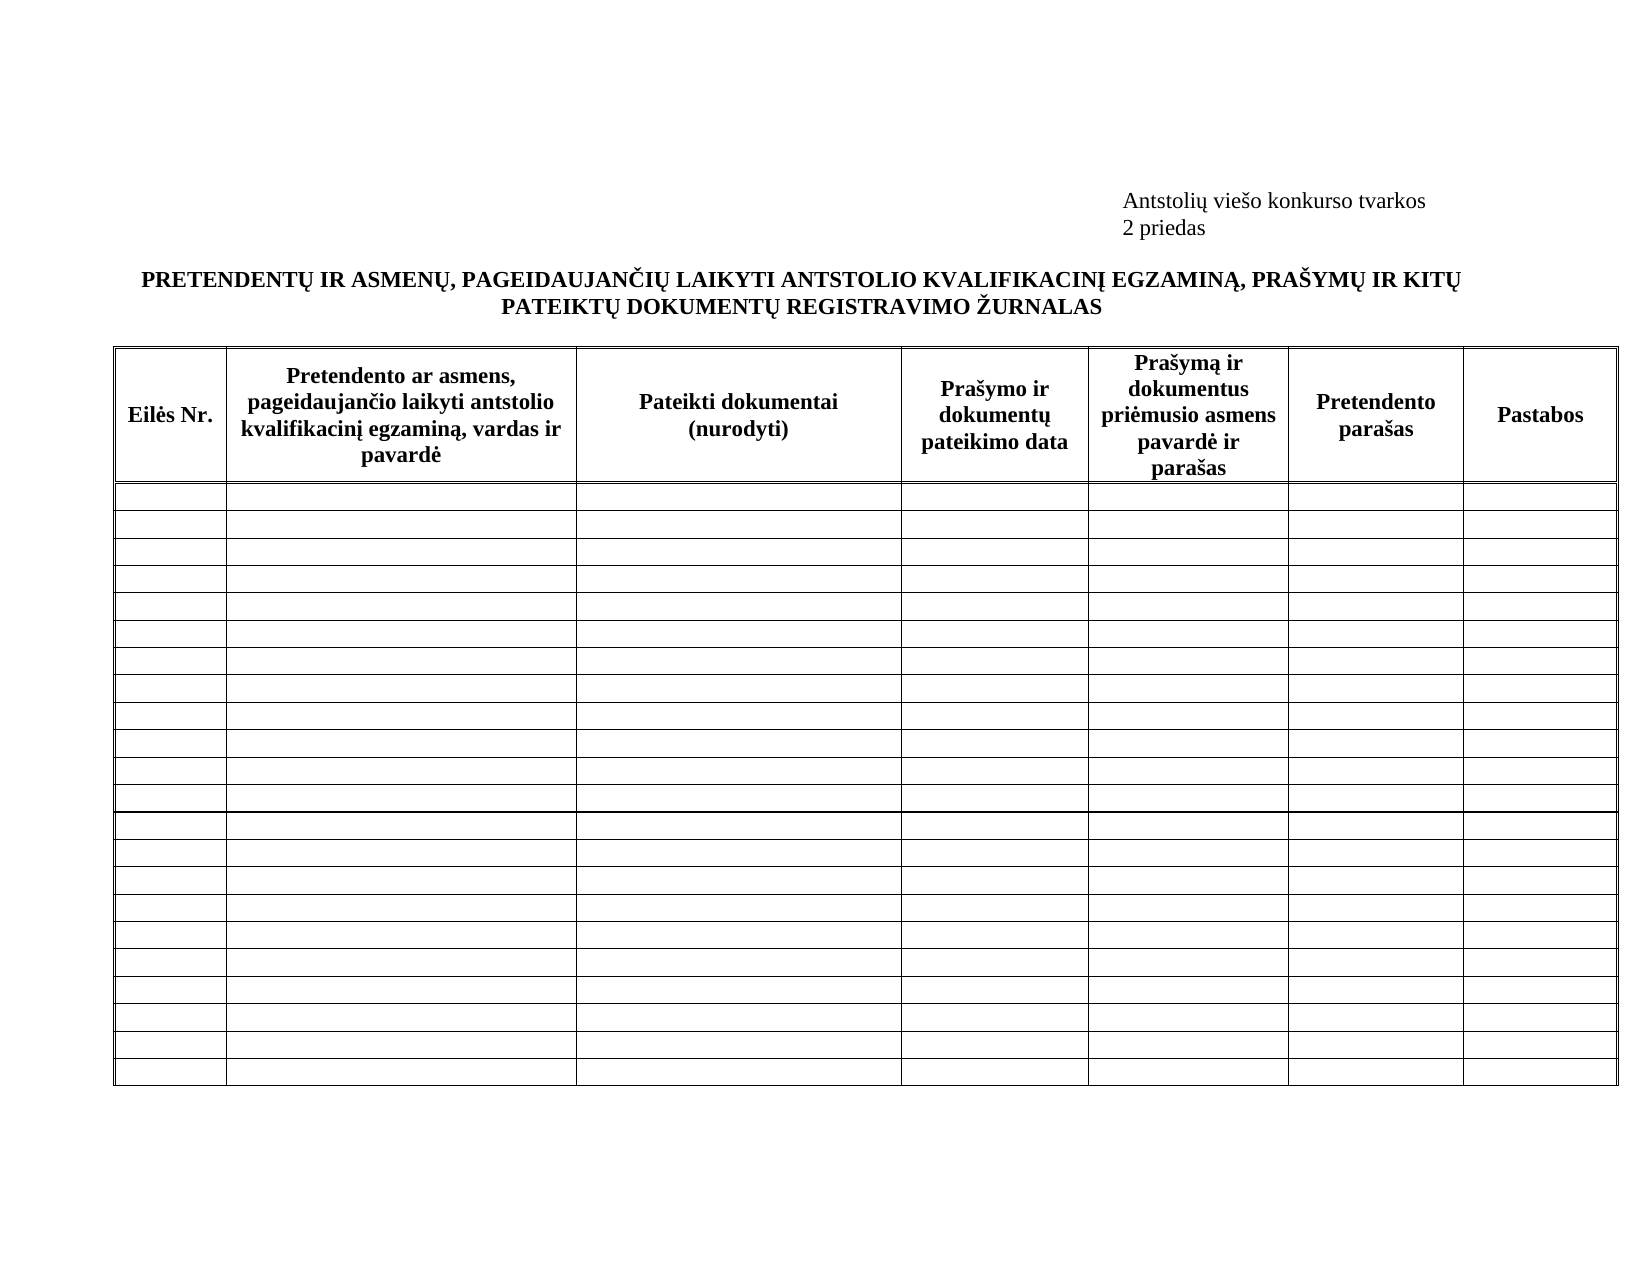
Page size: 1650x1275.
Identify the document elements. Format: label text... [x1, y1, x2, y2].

table_cell [1289, 730, 1463, 757]
table_cell [1289, 813, 1463, 839]
table_cell [227, 758, 576, 784]
table_cell [116, 703, 226, 729]
table_cell [227, 675, 576, 702]
table_cell [116, 1059, 226, 1085]
table_cell [577, 785, 901, 811]
table_cell [227, 566, 576, 592]
table_cell [902, 484, 1088, 510]
table_cell [227, 813, 576, 839]
table_cell [902, 895, 1088, 921]
table_cell [116, 675, 226, 702]
table_cell [1464, 703, 1616, 729]
table_cell [116, 539, 226, 565]
table_header Pretendento parašas [1289, 349, 1463, 481]
table_cell [227, 1032, 576, 1058]
table_cell [227, 1059, 576, 1085]
table_cell [577, 648, 901, 674]
table_cell [1464, 511, 1616, 537]
table_cell [1089, 484, 1288, 510]
table_cell [227, 840, 576, 866]
table_header Eilės Nr. [116, 349, 226, 481]
table_cell [1089, 539, 1288, 565]
table_cell [1289, 895, 1463, 921]
table_cell [577, 621, 901, 647]
table_cell [902, 703, 1088, 729]
table_cell [1089, 648, 1288, 674]
table_cell [577, 1059, 901, 1085]
table_cell [1289, 484, 1463, 510]
table_cell [902, 922, 1088, 948]
table_cell [577, 484, 901, 510]
table_cell [902, 977, 1088, 1003]
table_cell [1289, 675, 1463, 702]
table_cell [116, 758, 226, 784]
table_cell [227, 484, 576, 510]
table_cell [227, 867, 576, 893]
table_cell [116, 813, 226, 839]
table_cell [577, 867, 901, 893]
table_cell [227, 1004, 576, 1031]
table_cell [1089, 867, 1288, 893]
table_cell [1289, 1059, 1463, 1085]
table_cell [1289, 785, 1463, 811]
table_cell [1089, 511, 1288, 537]
table_cell [1464, 621, 1616, 647]
table_cell [577, 813, 901, 839]
table_cell [1089, 675, 1288, 702]
table_cell [1089, 566, 1288, 592]
table_cell [577, 675, 901, 702]
table_cell [577, 895, 901, 921]
table_cell [227, 977, 576, 1003]
table_cell [902, 730, 1088, 757]
table_cell [1464, 648, 1616, 674]
table_cell [1289, 621, 1463, 647]
text 2 priedas [103, 214, 1500, 240]
table_cell [1289, 648, 1463, 674]
table_cell [116, 484, 226, 510]
table_cell [1289, 539, 1463, 565]
table_cell [1089, 703, 1288, 729]
table_cell [1464, 785, 1616, 811]
table_cell [1289, 511, 1463, 537]
table_cell [116, 621, 226, 647]
table_cell [902, 621, 1088, 647]
table_cell [902, 867, 1088, 893]
table_header Pretendento ar asmens, pageidaujančio laikyti antstolio kvalifikacinį egzaminą, vardas ir pavardė [227, 349, 576, 481]
table_cell [1464, 539, 1616, 565]
table_cell [1289, 922, 1463, 948]
table_cell [116, 867, 226, 893]
table_header Pateikti dokumentai (nurodyti) [577, 349, 901, 481]
table_cell [1464, 593, 1616, 619]
table_cell [1089, 922, 1288, 948]
table_cell [116, 895, 226, 921]
table_header Pastabos [1464, 349, 1616, 481]
table_cell [1289, 566, 1463, 592]
table_cell [577, 1032, 901, 1058]
table_cell [227, 922, 576, 948]
table_cell [227, 785, 576, 811]
table_cell [902, 1032, 1088, 1058]
table_cell [116, 1004, 226, 1031]
table_cell [1464, 566, 1616, 592]
table_cell [1464, 949, 1616, 976]
table_cell [227, 621, 576, 647]
table_cell [116, 785, 226, 811]
table_cell [902, 758, 1088, 784]
table_cell [227, 539, 576, 565]
table_cell [577, 511, 901, 537]
table_cell [116, 977, 226, 1003]
table_cell [227, 648, 576, 674]
table_header Prašymo ir dokumentų pateikimo data [902, 349, 1088, 481]
table_cell [1464, 977, 1616, 1003]
table_cell [902, 1004, 1088, 1031]
table_cell [902, 840, 1088, 866]
table_cell [1289, 977, 1463, 1003]
table_cell [1464, 730, 1616, 757]
table_cell [116, 511, 226, 537]
table_cell [902, 511, 1088, 537]
table_cell [1089, 785, 1288, 811]
table_cell [1089, 1059, 1288, 1085]
table_cell [1289, 593, 1463, 619]
table_cell [1464, 675, 1616, 702]
table_cell [1464, 1032, 1616, 1058]
table_cell [116, 648, 226, 674]
table_cell [1464, 895, 1616, 921]
table_cell [1089, 1032, 1288, 1058]
table_cell [1464, 840, 1616, 866]
table_cell [1089, 593, 1288, 619]
table_cell [577, 593, 901, 619]
table_cell [116, 949, 226, 976]
table_cell [116, 922, 226, 948]
table_cell [1089, 621, 1288, 647]
table_cell [1289, 949, 1463, 976]
table_cell [577, 758, 901, 784]
text pretendentų ir asmenų, pageidaujančių laikyti antstolio kvalifikacinį egzaminą, prašymų ir kitų pateiktų dokumentų registravimo žurnalas [103, 267, 1500, 319]
table_cell [577, 949, 901, 976]
table_cell [1289, 703, 1463, 729]
table_cell [227, 593, 576, 619]
table_cell [902, 675, 1088, 702]
table_cell [1464, 1059, 1616, 1085]
table_cell [1289, 867, 1463, 893]
table_cell [1089, 949, 1288, 976]
table_cell [577, 1004, 901, 1031]
table_cell [227, 949, 576, 976]
table_cell [577, 730, 901, 757]
table_cell [1289, 758, 1463, 784]
table_cell [1089, 813, 1288, 839]
table_cell [227, 703, 576, 729]
table_cell [1089, 730, 1288, 757]
table_cell [227, 895, 576, 921]
table_cell [1289, 1004, 1463, 1031]
table_cell [1089, 840, 1288, 866]
table_cell [577, 539, 901, 565]
table_cell [902, 813, 1088, 839]
table_cell [577, 566, 901, 592]
table_cell [116, 1032, 226, 1058]
table_cell [1089, 758, 1288, 784]
table_cell [1089, 1004, 1288, 1031]
table_cell [1289, 1032, 1463, 1058]
table_cell [902, 949, 1088, 976]
table_cell [116, 593, 226, 619]
table_cell [577, 703, 901, 729]
table_cell [577, 840, 901, 866]
table_cell [116, 730, 226, 757]
table_cell [902, 566, 1088, 592]
table_cell [1089, 977, 1288, 1003]
table_cell [1464, 1004, 1616, 1031]
table_cell [577, 977, 901, 1003]
table_cell [902, 539, 1088, 565]
table_cell [902, 1059, 1088, 1085]
table_cell [1464, 867, 1616, 893]
table_cell [1089, 895, 1288, 921]
table_header Prašymą ir dokumentus priėmusio asmens pavardė ir parašas [1089, 349, 1288, 481]
table_cell [1464, 484, 1616, 510]
table_cell [902, 785, 1088, 811]
table_cell [1289, 840, 1463, 866]
table_cell [227, 511, 576, 537]
text Antstolių viešo konkurso tvarkos [103, 187, 1500, 214]
table_cell [1464, 922, 1616, 948]
table_cell [902, 593, 1088, 619]
table_cell [116, 840, 226, 866]
table_cell [116, 566, 226, 592]
table_cell [1464, 758, 1616, 784]
table_cell [577, 922, 901, 948]
table_cell [1464, 813, 1616, 839]
table_cell [227, 730, 576, 757]
table_cell [902, 648, 1088, 674]
